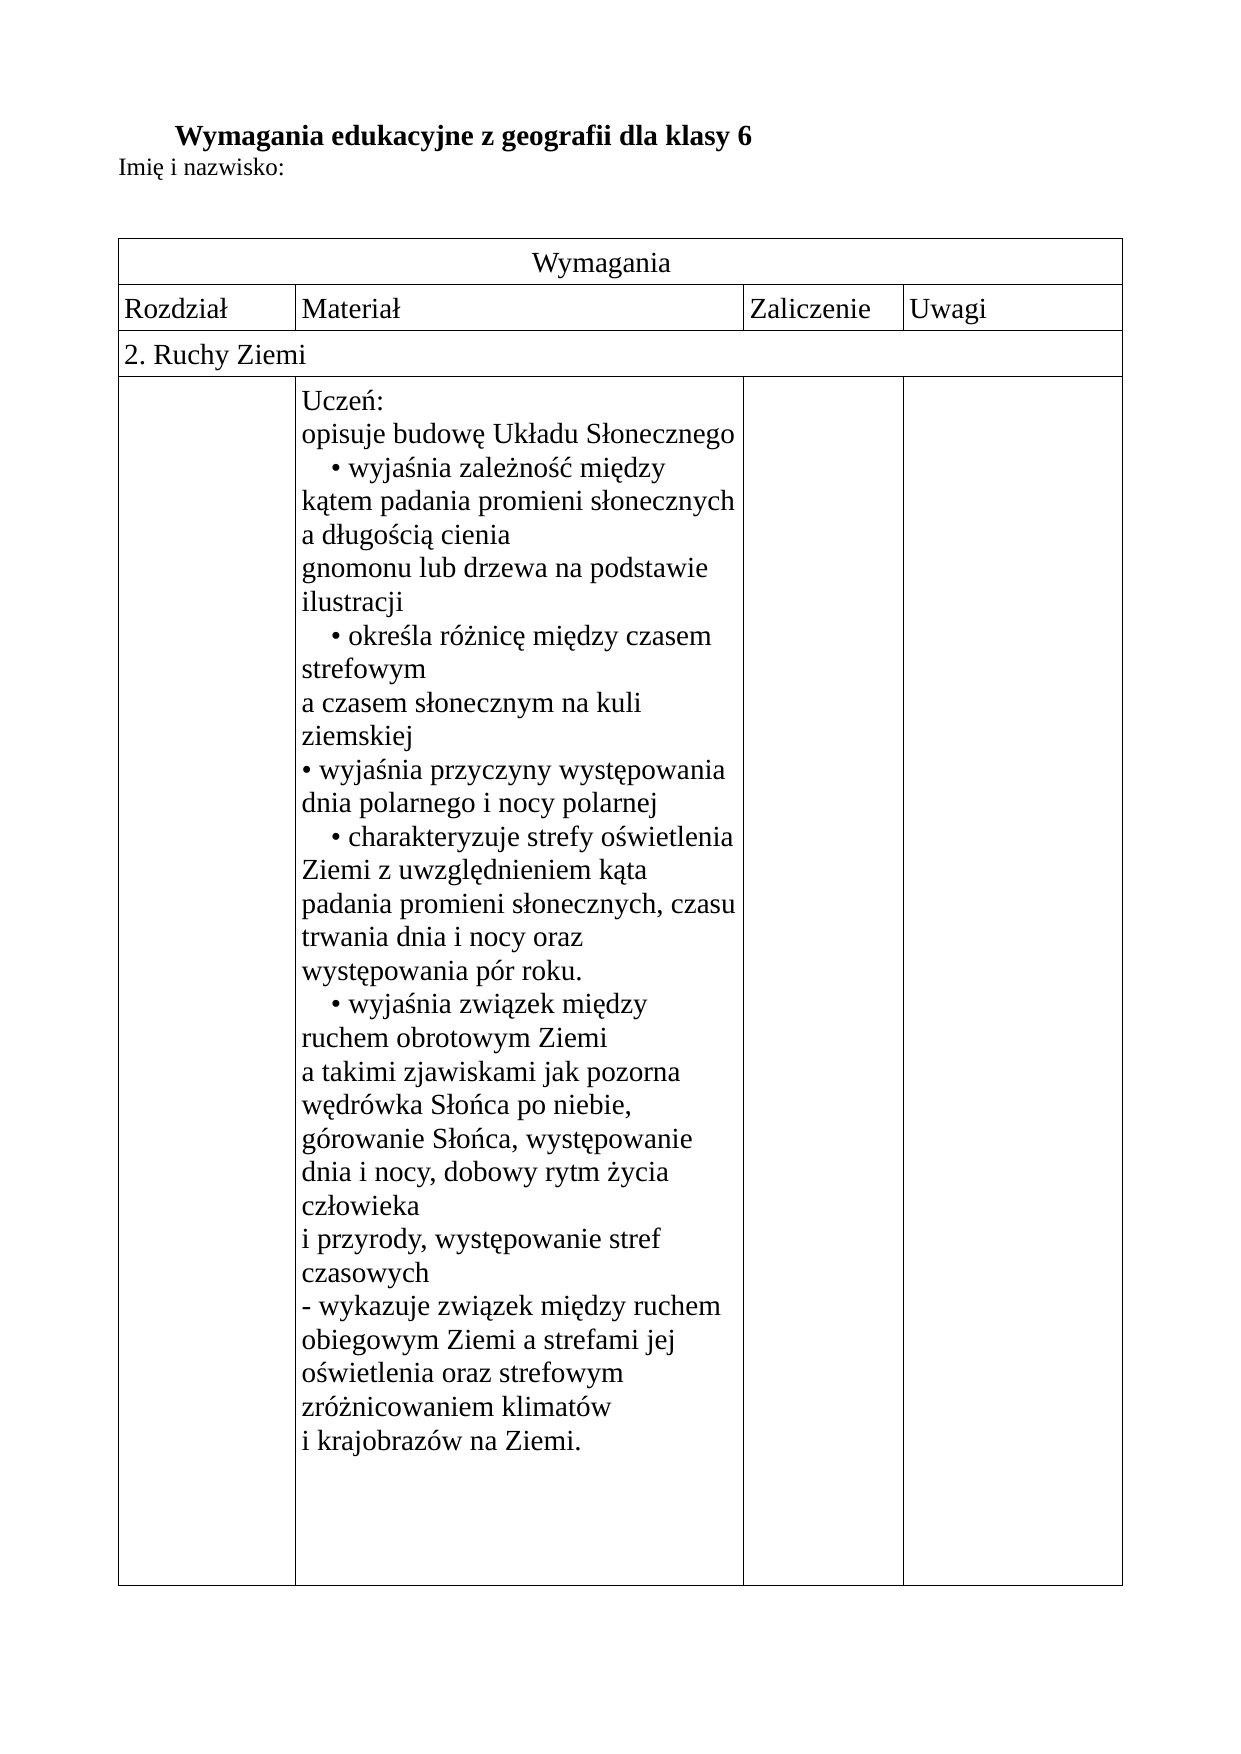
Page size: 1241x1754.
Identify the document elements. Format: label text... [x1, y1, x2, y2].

table_cell 2. Ruchy Ziemi [119, 331, 1122, 376]
table_cell Zaliczenie [744, 285, 903, 330]
text Imię i nazwisko: [118, 152, 1122, 180]
table_cell Uczeń: opisuje budowę Układu Słonecznego • wyjaśnia zależność między kątem padania promieni słonecznych a długością cienia gnomonu lub drzewa na podstawie ilustracji • określa różnicę między czasem strefowym a czasem słonecznym na kuli ziemskiej • wyjaśnia przyczyny występowania dnia polarnego i nocy polarnej • charakteryzuje strefy oświetlenia Ziemi z uwzględnieniem kąta padania promieni słonecznych, czasu trwania dnia i nocy oraz występowania pór roku. • wyjaśnia związek między ruchem obrotowym Ziemi a takimi zjawiskami jak pozorna wędrówka Słońca po niebie, górowanie Słońca, występowanie dnia i nocy, dobowy rytm życia człowieka i przyrody, występowanie stref czasowych - wykazuje związek między ruchem obiegowym Ziemi a strefami jej oświetlenia oraz strefowym zróżnicowaniem klimatów i krajobrazów na Ziemi. [296, 377, 743, 1585]
table_cell Materiał [296, 285, 743, 330]
text Wymagania edukacyjne z geografii dla klasy 6 [174, 118, 1122, 152]
table_cell [744, 377, 903, 1585]
table_cell [119, 377, 295, 1585]
table_header Wymagania [119, 239, 1122, 284]
table_cell [904, 377, 1122, 1585]
table_cell Rozdział [119, 285, 295, 330]
table_cell Uwagi [904, 285, 1122, 330]
